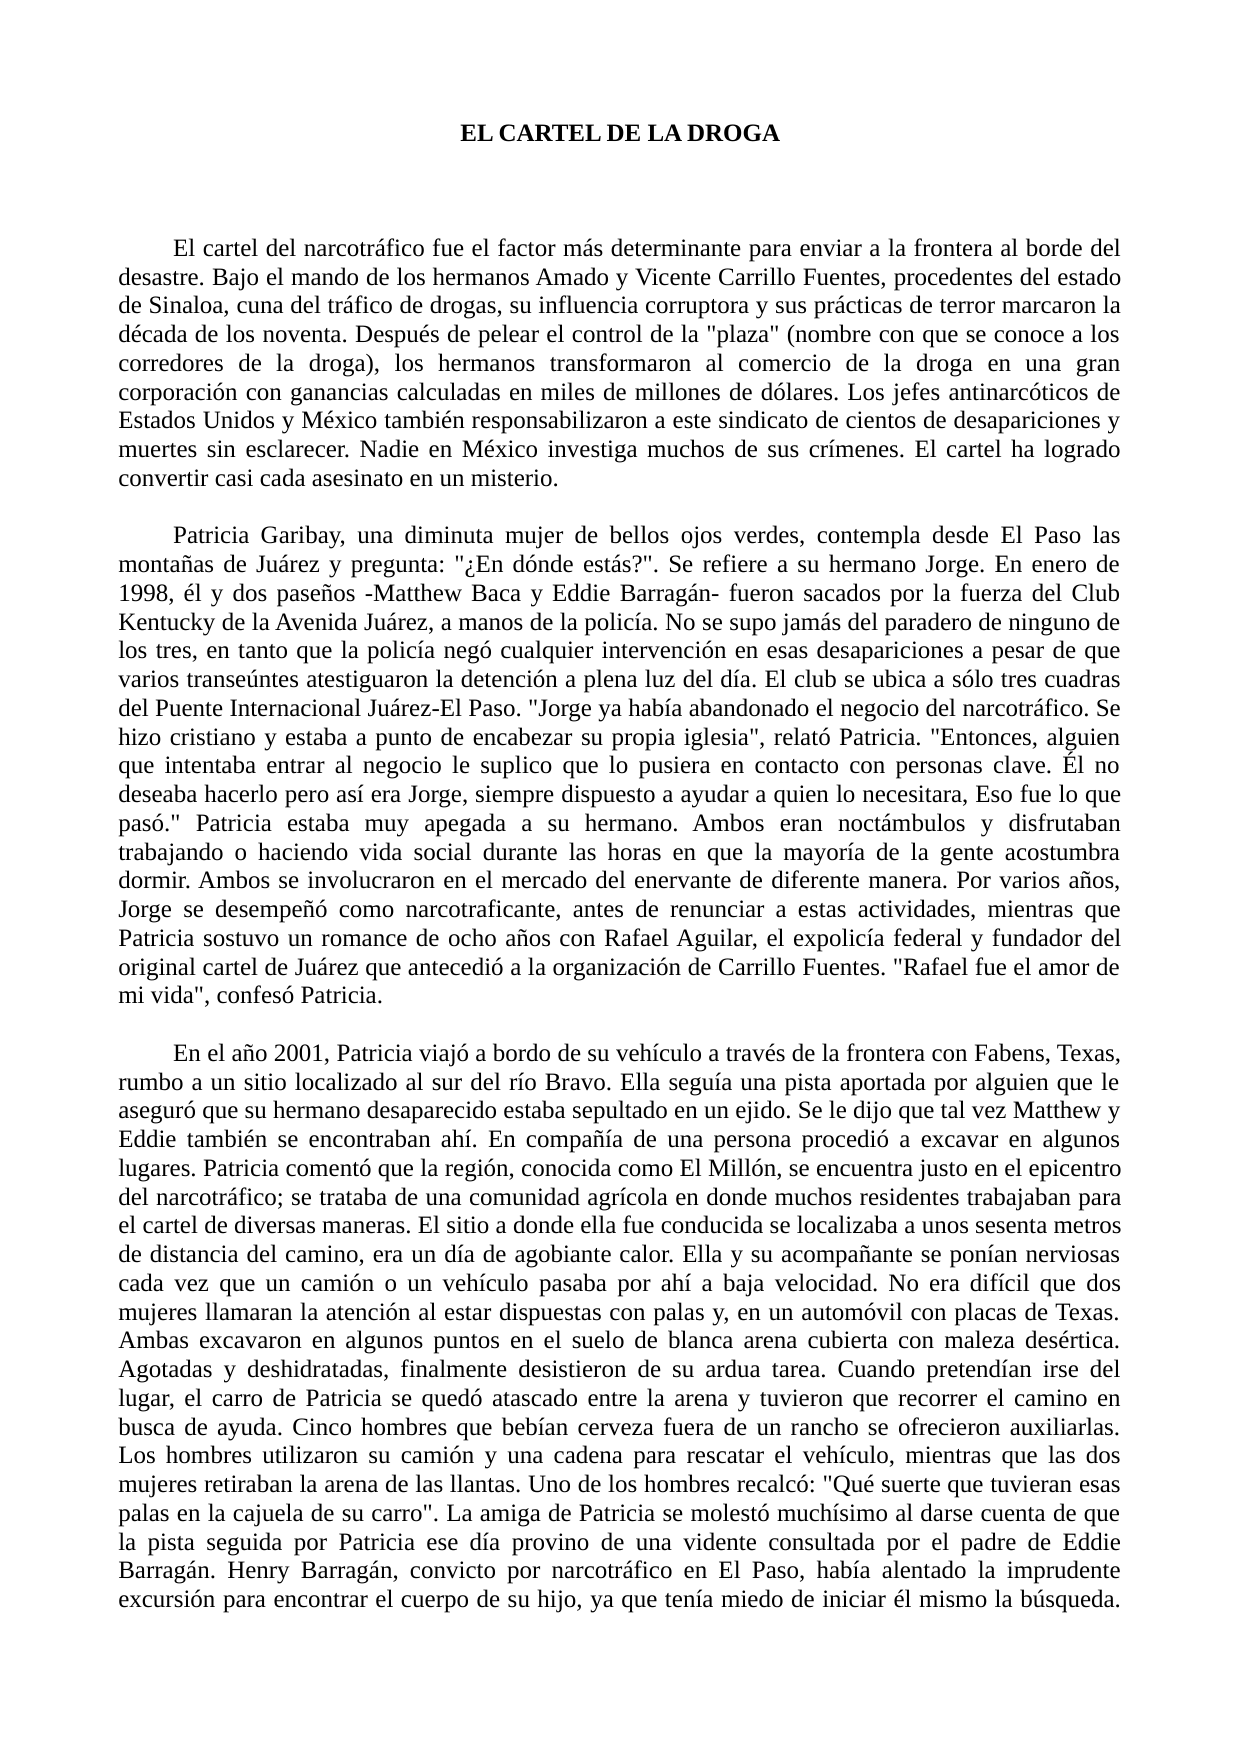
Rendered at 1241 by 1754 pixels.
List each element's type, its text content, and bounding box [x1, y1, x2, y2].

text EL CARTEL DE LA DROGA [118, 118, 1122, 147]
text Patricia Garibay, una diminuta mujer de bellos ojos verdes, contempla desde El Paso las montañas de Juárez y pregunta: "¿En dónde estás?". Se refiere a su hermano Jorge. En enero de 1998, él y dos paseños -Matthew Baca y Eddie Barragán- fueron sacados por la fuerza del Club Kentucky de la Avenida Juárez, a manos de la policía. No se supo jamás del paradero de ninguno de los tres, en tanto que la policía negó cualquier intervención en esas desapariciones a pesar de que varios transeúntes atestiguaron la detención a plena luz del día. El club se ubica a sólo tres cuadras del Puente Internacional Juárez-El Paso. "Jorge ya había abandonado el negocio del narcotráfico. Se hizo cristiano y estaba a punto de encabezar su propia iglesia", relató Patricia. "Entonces, alguien que intentaba entrar al negocio le suplico que lo pusiera en contacto con personas clave. Él no deseaba hacerlo pero así era Jorge, siempre dispuesto a ayudar a quien lo necesitara, Eso fue lo que pasó." Patricia estaba muy apegada a su hermano. Ambos eran noctámbulos y disfrutaban trabajando o haciendo vida social durante las horas en que la mayoría de la gente acostumbra dormir. Ambos se involucraron en el mercado del enervante de diferente manera. Por varios años, Jorge se desempeñó como narcotraficante, antes de renunciar a estas actividades, mientras que Patricia sostuvo un romance de ocho años con Rafael Aguilar, el expolicía federal y fundador del original cartel de Juárez que antecedió a la organización de Carrillo Fuentes. "Rafael fue el amor de mi vida", confesó Patricia. [118, 521, 1122, 1009]
text El cartel del narcotráfico fue el factor más determinante para enviar a la frontera al borde del desastre. Bajo el mando de los hermanos Amado y Vicente Carrillo Fuentes, procedentes del estado de Sinaloa, cuna del tráfico de drogas, su influencia corruptora y sus prácticas de terror marcaron la década de los noventa. Después de pelear el control de la "plaza" (nombre con que se conoce a los corredores de la droga), los hermanos transformaron al comercio de la droga en una gran corporación con ganancias calculadas en miles de millones de dólares. Los jefes antinarcóticos de Estados Unidos y México también responsabilizaron a este sindicato de cientos de desapariciones y muertes sin esclarecer. Nadie en México investiga muchos de sus crímenes. El cartel ha logrado convertir casi cada asesinato en un misterio. [118, 233, 1122, 492]
text En el año 2001, Patricia viajó a bordo de su vehículo a través de la frontera con Fabens, Texas, rumbo a un sitio localizado al sur del río Bravo. Ella seguía una pista aportada por alguien que le aseguró que su hermano desaparecido estaba sepultado en un ejido. Se le dijo que tal vez Matthew y Eddie también se encontraban ahí. En compañía de una persona procedió a excavar en algunos lugares. Patricia comentó que la región, conocida como El Millón, se encuentra justo en el epicentro del narcotráfico; se trataba de una comunidad agrícola en donde muchos residentes trabajaban para el cartel de diversas maneras. El sitio a donde ella fue conducida se localizaba a unos sesenta metros de distancia del camino, era un día de agobiante calor. Ella y su acompañante se ponían nerviosas cada vez que un camión o un vehículo pasaba por ahí a baja velocidad. No era difícil que dos mujeres llamaran la atención al estar dispuestas con palas y, en un automóvil con placas de Texas. Ambas excavaron en algunos puntos en el suelo de blanca arena cubierta con maleza desértica. Agotadas y deshidratadas, finalmente desistieron de su ardua tarea. Cuando pretendían irse del lugar, el carro de Patricia se quedó atascado entre la arena y tuvieron que recorrer el camino en busca de ayuda. Cinco hombres que bebían cerveza fuera de un rancho se ofrecieron auxiliarlas. Los hombres utilizaron su camión y una cadena para rescatar el vehículo, mientras que las dos mujeres retiraban la arena de las llantas. Uno de los hombres recalcó: "Qué suerte que tuvieran esas palas en la cajuela de su carro". La amiga de Patricia se molestó muchísimo al darse cuenta de que la pista seguida por Patricia ese día provino de una vidente consultada por el padre de Eddie Barragán. Henry Barragán, convicto por narcotráfico en El Paso, había alentado la imprudente excursión para encontrar el cuerpo de su hijo, ya que tenía miedo de iniciar él mismo la búsqueda. [118, 1038, 1122, 1613]
